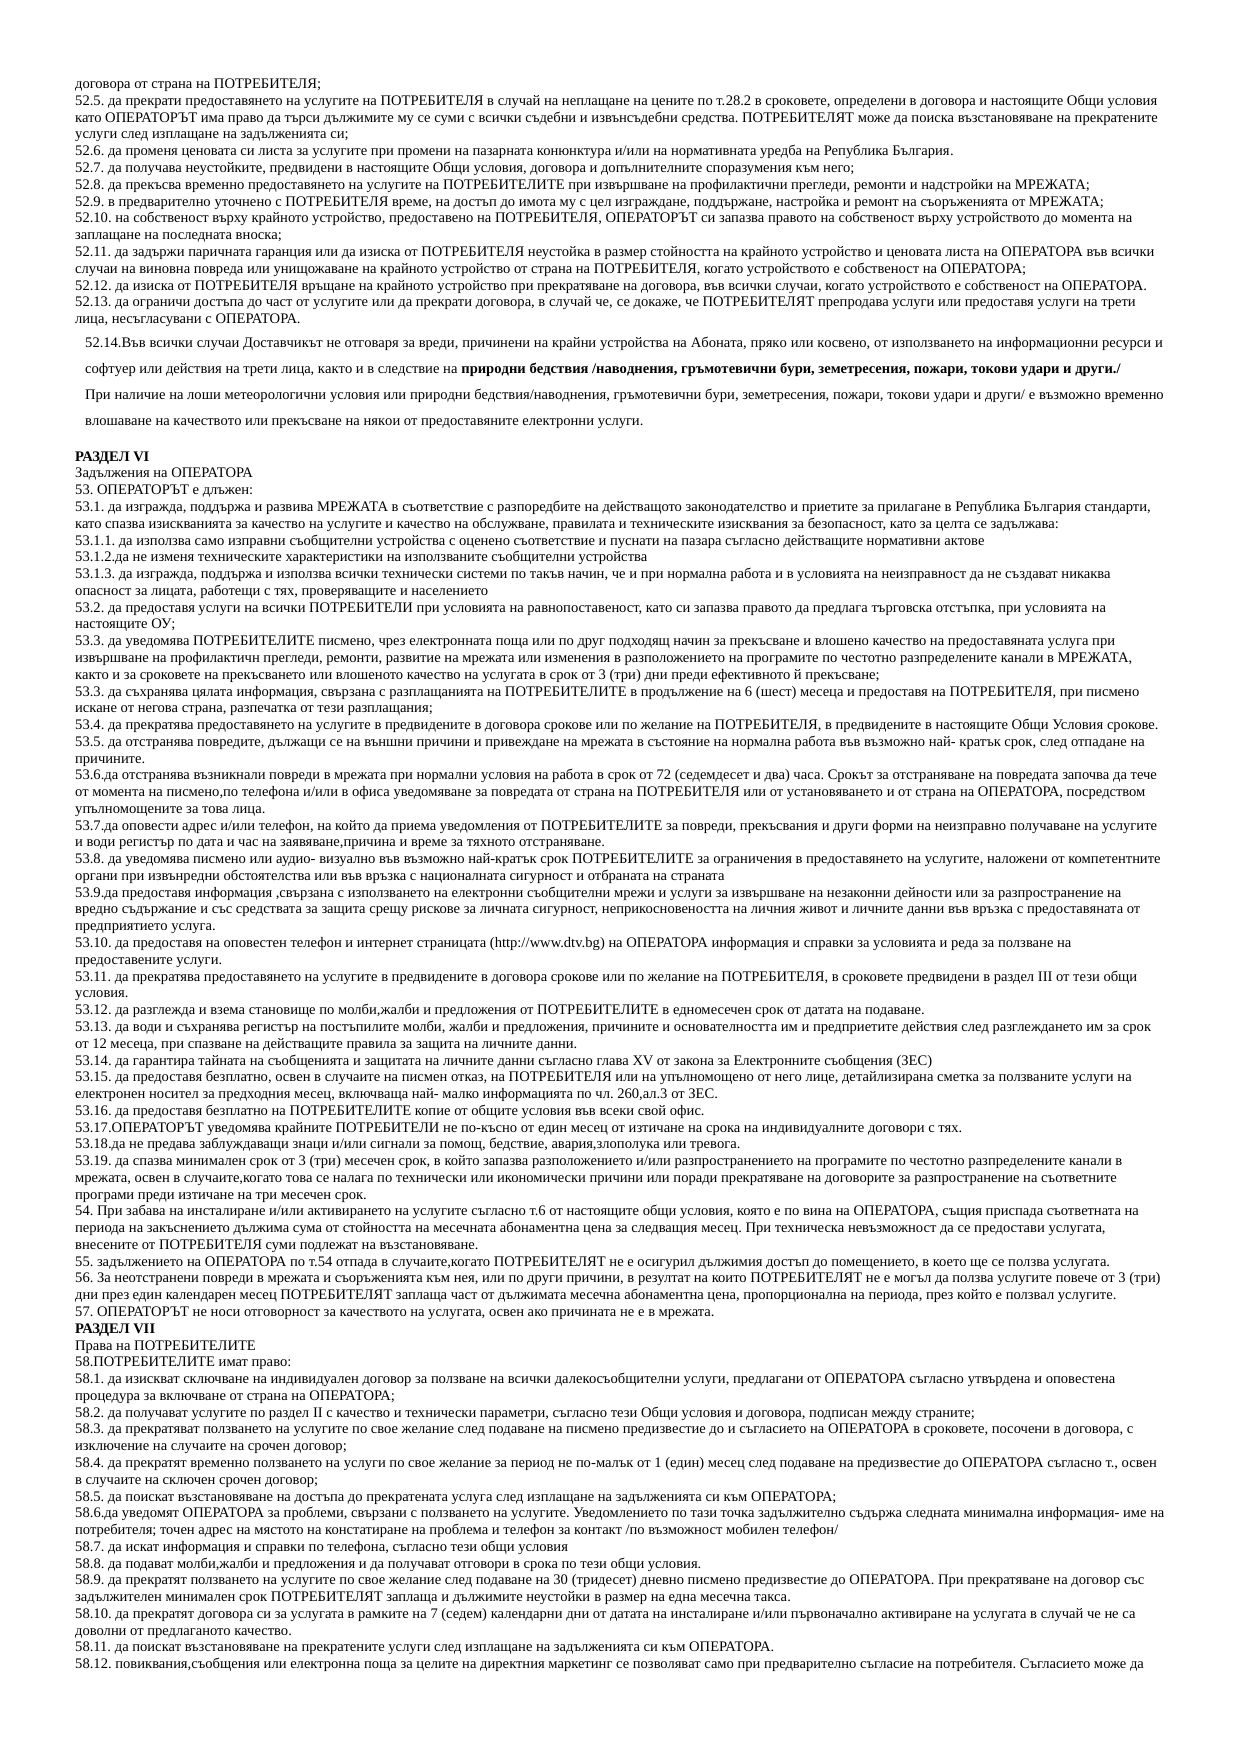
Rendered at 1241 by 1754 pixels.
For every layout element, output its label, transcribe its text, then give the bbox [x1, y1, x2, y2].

text договора от страна на ПОТРЕБИТЕЛЯ; 52.5. да прекрати предоставянето на услугите на ПОТРЕБИТЕЛЯ в случай на неплащане на цените по т.28.2 в срокoвете, определени в договора и настоящите Общи условия като ОПЕРАТОРЪТ има право да търси дължимите му се суми с всички съдебни и извънсъдебни средства. ПОТРЕБИТЕЛЯТ може да поиска възстановяване на прекратените услуги след изплащане на задълженията си; 52.6. да променя ценовата си листа за услугите при промени на пазарната конюнктура и/или на нормативната уредба на Република България. 52.7. да получава неустойките, предвидени в настоящите Общи условия, договора и допълнителните споразумения към него; 52.8. да прекъсва временно предоставянето на услугите на ПОТРЕБИТЕЛИТЕ при извършване на профилактични прегледи, ремонти и надстройки на МРЕЖАТА; 52.9. в предварително уточнено с ПОТРЕБИТЕЛЯ време, на достъп до имота му с цел изграждане, поддържане, настройка и ремонт на съоръженията от МРЕЖАТА; 52.10. на собственост върху крайното устройство, предоставено на ПОТРЕБИТЕЛЯ, ОПЕРАТОРЪТ си запазва правото на собственост върху устройството до момента на заплащане на последната вноска; 52.11. да задържи паричната гаранция или да изиска от ПОТРЕБИТЕЛЯ неустойка в размер стойността на крайното устройство и ценовата листа на ОПЕРАТОРА във всички случаи на виновна повреда или унищожаване на крайното устройство от страна на ПОТРЕБИТЕЛЯ, когато устройството е собственост на ОПЕРАТОРА; 52.12. да изиска от ПОТРЕБИТЕЛЯ връщане на крайното устройство при прекратяване на договора, във всички случаи, когато устройството е собственост на ОПЕРАТОРА. 52.13. да ограничи достъпа до част от услугите или да прекрати договора, в случай че, се докаже, че ПОТРЕБИТЕЛЯТ препродава услуги или предоставя услуги на трети лица, несъгласувани с ОПЕРАТОРА. [75, 75, 1165, 327]
text РАЗДЕЛ VI Задължения на ОПЕРАТОРА 53. ОПЕРАТОРЪТ е длъжен: 53.1. да изгражда, поддържа и развива МРЕЖАТА в съответствие с разпоредбите на действащото законодателство и приетите за прилагане в Република България стандарти, като спазва изискванията за качество на услугите и качество на обслужване, правилата и техническите изисквания за безопасност, като за целта се задължава: 53.1.1. да използва само изправни съобщителни устройства с оценено съответствие и пуснати на пазара съгласно действащите нормативни актове 53.1.2.да не изменя техническите характеристики на използваните съобщителни устройства 53.1.3. да изгражда, поддържа и използва всички технически системи по такъв начин, че и при нормална работа и в условията на неизправност да не създават никаква опасност за лицата, работещи с тях, проверяващите и населението 53.2. да предоставя услуги на всички ПОТРЕБИТЕЛИ при условията на равнопоставеност, като си запазва правото да предлага търговска отстъпка, при условията на настоящите ОУ; 53.3. да уведомява ПОТРЕБИТЕЛИТЕ писмено, чрез електронната поща или по друг подходящ начин за прекъсване и влошено качество на предоставяната услуга при извършване на профилактичн прегледи, ремонти, развитие на мрежата или изменения в разположението на програмите по честотно разпределените канали в МРЕЖАТА, както и за сроковете на прекъсването или влошеното качество на услугата в срок от 3 (три) дни преди ефективното й прекъсване; 53.3. да съхранява цялата информация, свързана с разплащанията на ПОТРЕБИТЕЛИТЕ в продължение на 6 (шест) месеца и предоставя на ПОТРЕБИТЕЛЯ, при писмено искане от негова страна, разпечатка от тези разплащания; 53.4. да прекратява предоставянето на услугите в предвидените в договора срокове или по желание на ПОТРЕБИТЕЛЯ, в предвидените в настоящите Общи Условия срокове. 53.5. да отстранява повредите, дължащи се на външни причини и привеждане на мрежата в състояние на нормална работа във възможно най- кратък срок, след отпадане на причините. 53.6.да отстранява възникнали повреди в мрежата при нормални условия на работа в срок от 72 (седемдесет и два) часа. Срокът за отстраняване на повредата започва да тече от момента на писмено,по телефона и/или в офиса уведомяване за повредата от страна на ПОТРЕБИТЕЛЯ или от установяването и от страна на ОПЕРАТОРА, посредством упълномощените за това лица. 53.7.да оповести адрес и/или телефон, на който да приема уведомления от ПОТРЕБИТЕЛИТЕ за повреди, прекъсвания и други форми на неизправно получаване на услугите и води регистър по дата и час на заявяване,причина и време за тяхното отстраняване. 53.8. да уведомява писмено или аудио- визуално във възможно най-кратък срок ПОТРЕБИТЕЛИТЕ за ограничения в предоставянето на услугите, наложени от компетентните органи при извънредни обстоятелства или във връзка с националната сигурност и отбраната на страната 53.9.да предоставя информация ,свързана с използването на електронни съобщителни мрежи и услуги за извършване на незаконни дейности или за разпространение на вредно съдържание и със средствата за защита срещу рискове за личната сигурност, неприкосновеността на личния живот и личните данни във връзка с предоставяната от предприятието услуга. 53.10. да предоставя на оповестен телефон и интернет страницата (http://www.dtv.bg) на ОПЕРАТОРА информация и справки за условията и реда за ползване на предоставените услуги. 53.11. да прекратява предоставянето на услугите в предвидените в договора срокове или по желание на ПОТРЕБИТЕЛЯ, в сроковете предвидени в раздел III от тези общи условия. 53.12. да разглежда и взема становище по молби,жалби и предложения от ПОТРЕБИТЕЛИТЕ в едномесечен срок от датата на подаване. [75, 431, 1165, 1018]
text 53.13. да води и съхранява регистър на постъпилите молби, жалби и предложения, причините и основателността им и предприетите действия след разглеждането им за срок от 12 месеца, при спазване на действащите правила за защита на личните данни. 53.14. да гарантира тайната на съобщенията и защитата на личните данни съгласно глава XV от закона за Електронните съобщения (ЗЕС) 53.15. да предоставя безплатно, освен в случаите на писмен отказ, на ПОТРЕБИТЕЛЯ или на упълномощено от него лице, детайлизирана сметка за ползваните услуги на електронен носител за предходния месец, включваща най- малко информацията по чл. 260,ал.3 от ЗЕС. 53.16. да предоставя безплатно на ПОТРЕБИТЕЛИТЕ копие от общите условия във всеки свой офис. 53.17.ОПЕРАТОРЪТ уведомява крайните ПОТРЕБИТЕЛИ не по-късно от един месец от изтичане на срока на индивидуалните договори с тях. 53.18.да не предава заблуждаващи знаци и/или сигнали за помощ, бедствие, авария,злополука или тревога. 53.19. да спазва минимален срок от 3 (три) месечен срок, в който запазва разположението и/или разпространението на програмите по честотно разпределените канали в мрежата, освен в случаите,когато това се налага по технически или икономически причини или поради прекратяване на договорите за разпространение на съответните програми преди изтичане на три месечен срок. 54. При забава на инсталиране и/или активирането на услугите съгласно т.6 от настоящите общи условия, която е по вина на ОПЕРАТОРА, същия приспада съответната на периода на закъснението дължима сума от стойността на месечната абонаментна цена за следващия месец. При техническа невъзможност да се предостави услугата, внесените от ПОТРЕБИТЕЛЯ суми подлежат на възстановяване. 55. задължението на ОПЕРАТОРА по т.54 отпада в случаите,когато ПОТРЕБИТЕЛЯТ не е осигурил дължимия достъп до помещението, в което ще се ползва услугата. 56. За неотстранени повреди в мрежата и съоръженията към нея, или по други причини, в резултат на които ПОТРЕБИТЕЛЯТ не е могъл да ползва услугите повече от 3 (три) дни през един календарен месец ПОТРЕБИТЕЛЯТ заплаща част от дължимата месечна абонаментна цена, пропорционална на периода, през който е ползвал услугите. 57. ОПЕРАТОРЪТ не носи отговорност за качеството на услугата, освен ако причината не е в мрежата. РАЗДЕЛ VII Права на ПОТРЕБИТЕЛИТЕ 58.ПОТРЕБИТЕЛИТЕ имат право: 58.1. да изискват сключване на индивидуален договор за ползване на всички далекосъобщителни услуги, предлагани от ОПЕРАТОРА съгласно утвърдена и оповестена процедура за включване от страна на ОПЕРАТОРА; 58.2. да получават услугите по раздел II с качество и технически параметри, съгласно тези Общи условия и договора, подписан между страните; 58.3. да прекратяват ползването на услугите по свое желание след подаване на писмено предизвестие до и съгласието на ОПЕРАТОРА в сроковете, посочени в договора, с изключение на случаите на срочен договор; 58.4. да прекратят временно ползването на услуги по свое желание за период не по-малък от 1 (един) месец след подаване на предизвестие до ОПЕРАТОРА съгласно т., освен в случаите на сключен срочен договор; 58.5. да поискат възстановяване на достъпа до прекратената услуга след изплащане на задълженията си към ОПЕРАТОРА; 58.6.да уведомят ОПЕРАТОРА за проблеми, свързани с ползването на услугите. Уведомлението по тази точка задължително съдържа следната минимална информация- име на потребителя; точен адрес на мястото на констатиране на проблема и телефон за контакт /по възможност мобилен телефон/ 58.7. да искат информация и справки по телефона, съгласно тези общи условия 58.8. да подават молби,жалби и предложения и да получават отговори в срока по тези общи условия. 58.9. да прекратят ползването на услугите по свое желание след подаване на 30 (тридесет) дневно писмено предизвестие до ОПЕРАТОРА. При прекратяване на договор със задължителен минимален срок ПОТРЕБИТЕЛЯТ заплаща и дължимите неустойки в размер на една месечна такса. 58.10. да прекратят договора си за услугата в рамките на 7 (седем) календарни дни от датата на инсталиране и/или първоначално активиране на услугата в случай че не са доволни от предлаганото качество. 58.11. да поискат възстановяване на прекратените услуги след изплащане на задълженията си към ОПЕРАТОРА. 58.12. повиквания,съобщения или електронна поща за целите на директния маркетинг се позволяват само при предварително съгласие на потребителя. Съгласието може да [75, 1018, 1165, 1672]
text При наличие на лоши метеорологични условия или природни бедствия/наводнения, гръмотевични бури, земетресения, пожари, токови удари и други/ е възможно временно влошаване на качеството или прекъсване на някои от предоставяните електронни услуги. [85, 379, 1165, 431]
text 52.14.Във всички случаи Доставчикът не отговаря за вреди, причинени на крайни устройства на Абоната, пряко или косвено, от използването на информационни ресурси и софтуер или действия на трети лица, както и в следствие на природни бедствия /наводнения, гръмотевични бури, земетресения, пожари, токови удари и други./ [85, 327, 1165, 379]
